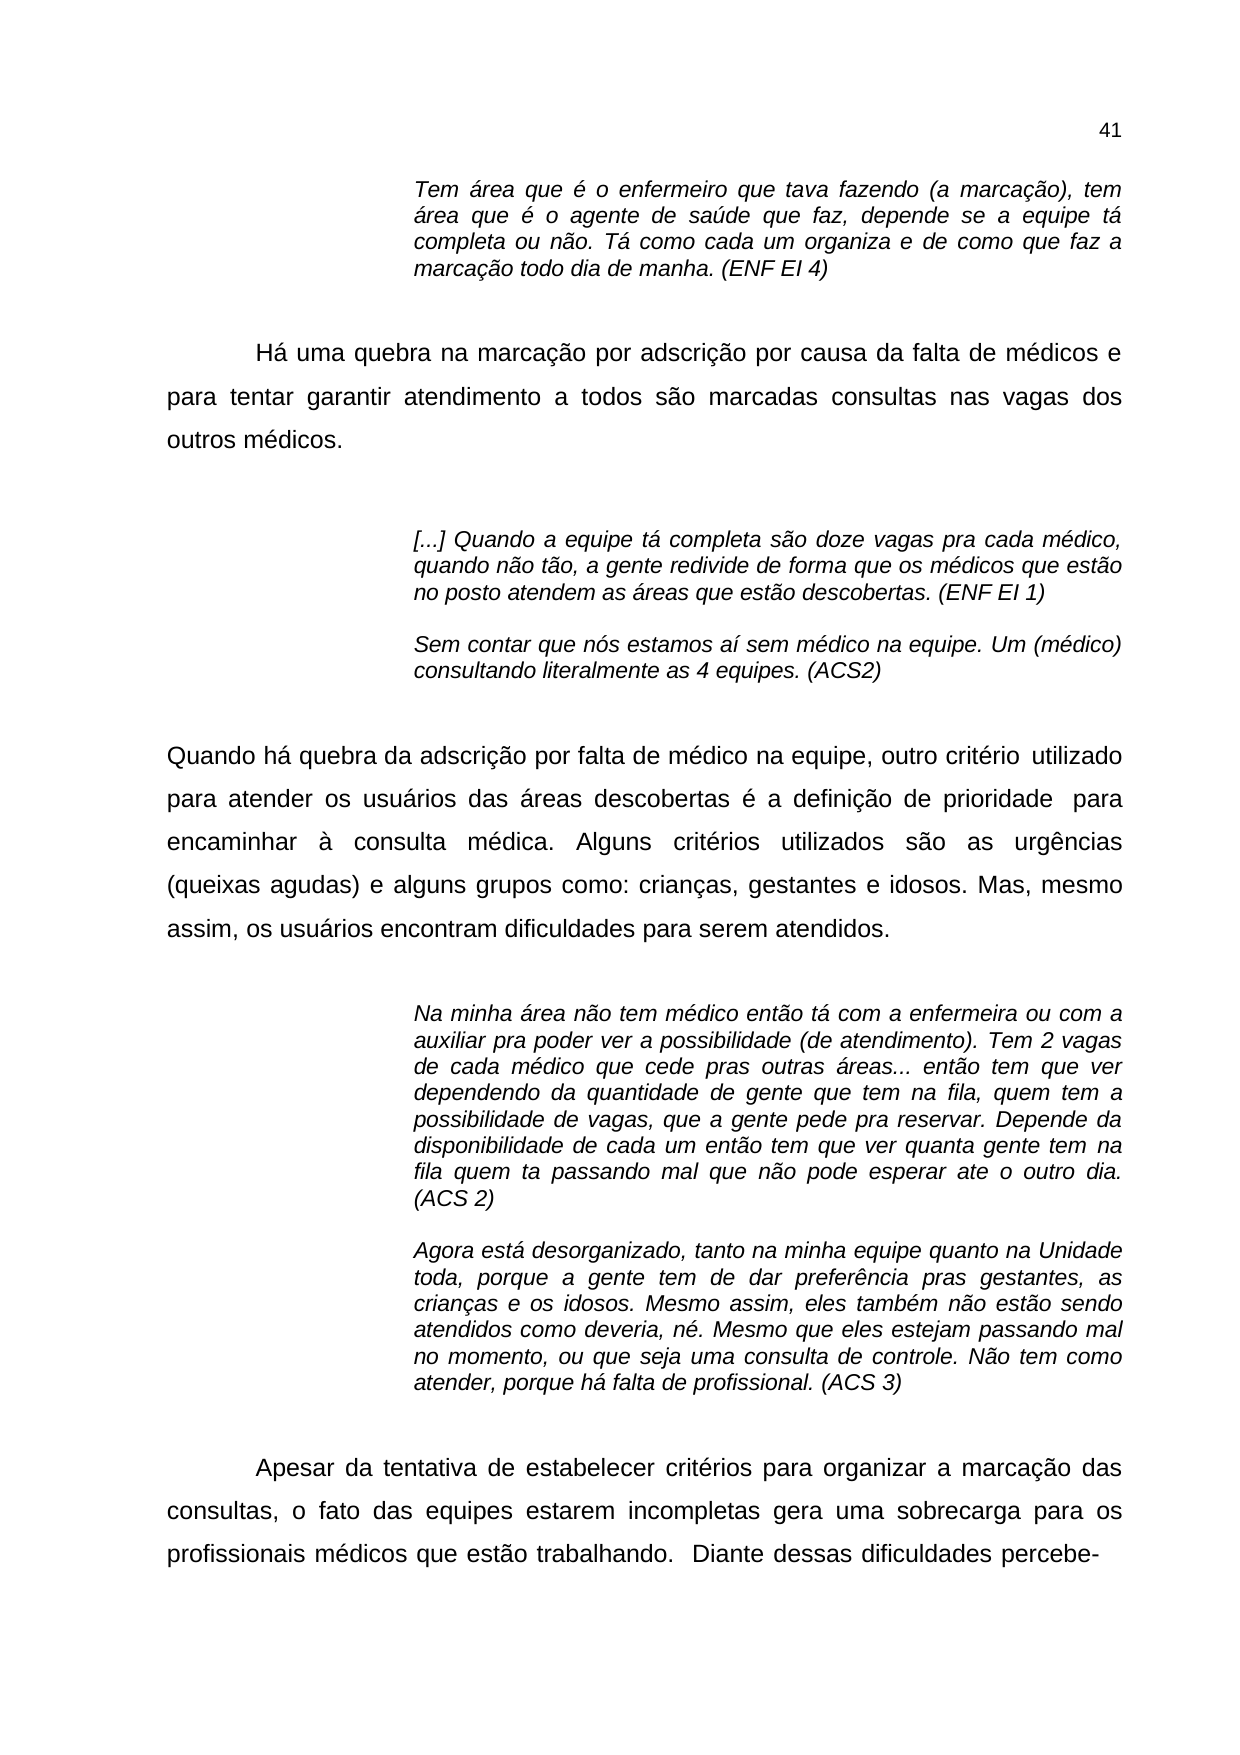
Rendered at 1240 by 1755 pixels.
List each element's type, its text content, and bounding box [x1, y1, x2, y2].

text Na minha área não tem médico então tá com a enfermeira ou com a auxiliar pra poder ver a possibilidade (de atendimento). Tem 2 vagas de cada médico que cede pras outras áreas... então tem que ver dependendo da quantidade de gente que tem na fila, quem tem a possibilidade de vagas, que a gente pede pra reservar. Depende da disponibilidade de cada um então tem que ver quanta gente tem na fila quem ta passando mal que não pode esperar ate o outro dia. (ACS 2) [413, 1000, 1123, 1211]
text Agora está desorganizado, tanto na minha equipe quanto na Unidade toda, porque a gente tem de dar preferência pras gestantes, as crianças e os idosos. Mesmo assim, eles também não estão sendo atendidos como deveria, né. Mesmo que eles estejam passando mal no momento, ou que seja uma consulta de controle. Não tem como atender, porque há falta de profissional. (ACS 3) [413, 1237, 1123, 1396]
text Apesar da tentativa de estabelecer critérios para organizar a marcação das consultas, o fato das equipes estarem incompletas gera uma sobrecarga para os profissionais médicos que estão trabalhando. Diante dessas dificuldades percebe- [167, 1453, 1123, 1568]
text Tem área que é o enfermeiro que tava fazendo (a marcação), tem área que é o agente de saúde que faz, depende se a equipe tá completa ou não. Tá como cada um organiza e de como que faz a marcação todo dia de manha. (ENF EI 4) [413, 176, 1122, 281]
text Quando há quebra da adscrição por falta de médico na equipe, outro critério utilizado para atender os usuários das áreas descobertas é a definição de prioridade para encaminhar à consulta médica. Alguns critérios utilizados são as urgências (queixas agudas) e alguns grupos como: crianças, gestantes e idosos. Mas, mesmo assim, os usuários encontram dificuldades para serem atendidos. [167, 741, 1123, 942]
text Sem contar que nós estamos aí sem médico na equipe. Um (médico) consultando literalmente as 4 equipes. (ACS2) [413, 631, 1122, 684]
text [...] Quando a equipe tá completa são doze vagas pra cada médico, quando não tão, a gente redivide de forma que os médicos que estão no posto atendem as áreas que estão descobertas. (ENF EI 1) [413, 526, 1122, 605]
text Há uma quebra na marcação por adscrição por causa da falta de médicos e para tentar garantir atendimento a todos são marcadas consultas nas vagas dos outros médicos. [167, 338, 1123, 453]
